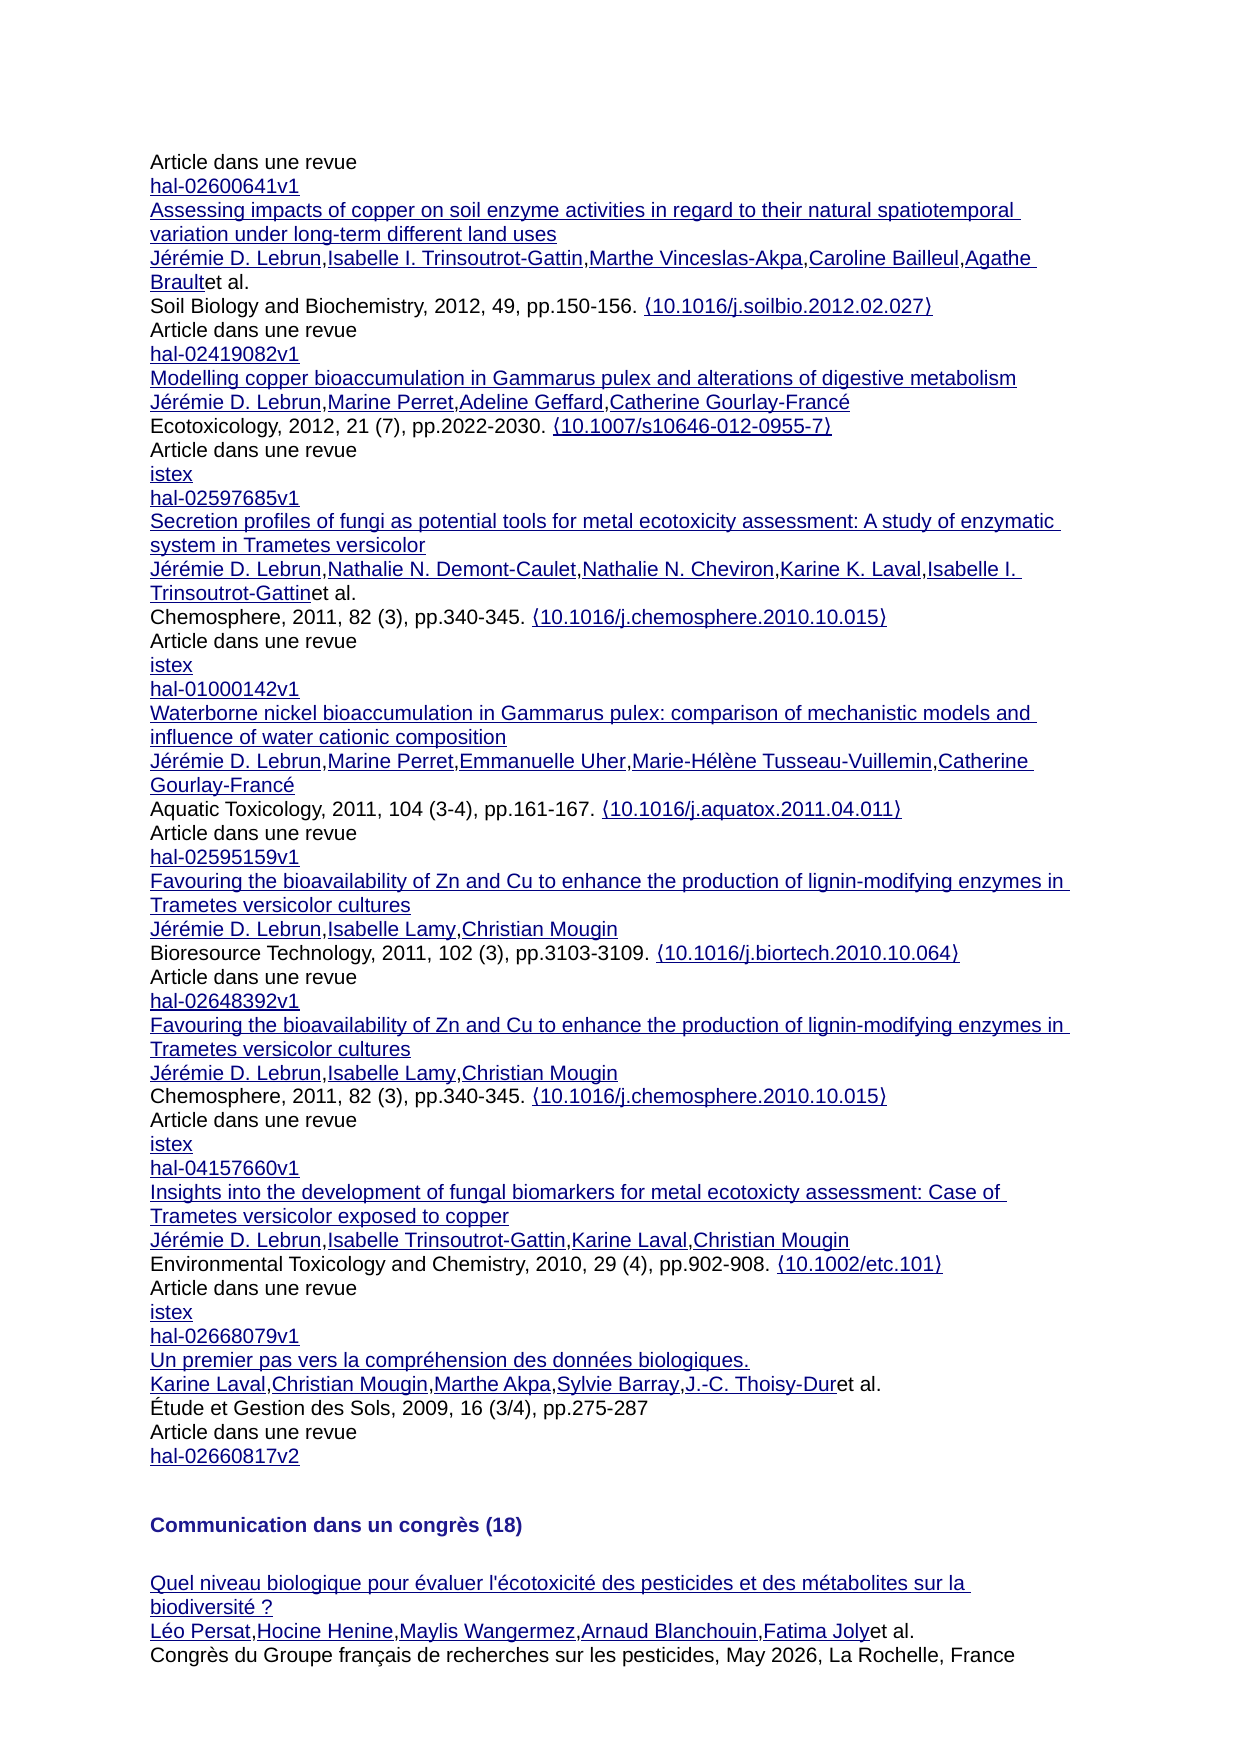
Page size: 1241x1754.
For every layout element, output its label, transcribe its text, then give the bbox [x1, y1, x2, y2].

table_header Quel niveau biologique pour évaluer l'écotoxicité des pesticides et des métabolites sur la biodiversité ? Léo Persat,Hocine Henine,Maylis Wangermez,Arnaud Blanchouin,Fatima Jolyet al. Congrès du Groupe français de recherches sur les pesticides, May 2026, La Rochelle, France [150, 1571, 1090, 1667]
table_cell Insights into the development of fungal biomarkers for metal ecotoxicty assessment: Case of Trametes versicolor exposed to copper Jérémie D. Lebrun,Isabelle Trinsoutrot-Gattin,Karine Laval,Christian Mougin Environmental Toxicology and Chemistry, 2010, 29 (4), pp.902-908. ⟨10.1002/etc.101⟩ Article dans une revue istex hal-02668079v1 [150, 1180, 1090, 1348]
table_cell Waterborne nickel bioaccumulation in Gammarus pulex: comparison of mechanistic models and influence of water cationic composition Jérémie D. Lebrun,Marine Perret,Emmanuelle Uher,Marie-Hélène Tusseau-Vuillemin,Catherine Gourlay-Francé Aquatic Toxicology, 2011, 104 (3-4), pp.161-167. ⟨10.1016/j.aquatox.2011.04.011⟩ Article dans une revue hal-02595159v1 [150, 701, 1090, 869]
table_cell Article dans une revue hal-02600641v1 [150, 150, 1090, 198]
table_cell Assessing impacts of copper on soil enzyme activities in regard to their natural spatiotemporal variation under long-term different land uses Jérémie D. Lebrun,Isabelle I. Trinsoutrot-Gattin,Marthe Vinceslas-Akpa,Caroline Bailleul,Agathe Braultet al. Soil Biology and Biochemistry, 2012, 49, pp.150-156. ⟨10.1016/j.soilbio.2012.02.027⟩ Article dans une revue hal-02419082v1 [150, 198, 1090, 366]
table_cell Un premier pas vers la compréhension des données biologiques. Karine Laval,Christian Mougin,Marthe Akpa,Sylvie Barray,J.-C. Thoisy-Duret al. Étude et Gestion des Sols, 2009, 16 (3/4), pp.275-287 Article dans une revue hal-02660817v2 [150, 1348, 1090, 1468]
table_cell Favouring the bioavailability of Zn and Cu to enhance the production of lignin-modifying enzymes in Trametes versicolor cultures Jérémie D. Lebrun,Isabelle Lamy,Christian Mougin Chemosphere, 2011, 82 (3), pp.340-345. ⟨10.1016/j.chemosphere.2010.10.015⟩ Article dans une revue istex hal-04157660v1 [150, 1013, 1090, 1180]
table_cell Modelling copper bioaccumulation in Gammarus pulex and alterations of digestive metabolism Jérémie D. Lebrun,Marine Perret,Adeline Geffard,Catherine Gourlay-Francé Ecotoxicology, 2012, 21 (7), pp.2022-2030. ⟨10.1007/s10646-012-0955-7⟩ Article dans une revue istex hal-02597685v1 [150, 366, 1090, 509]
table_cell Secretion profiles of fungi as potential tools for metal ecotoxicity assessment: A study of enzymatic system in Trametes versicolor Jérémie D. Lebrun,Nathalie N. Demont-Caulet,Nathalie N. Cheviron,Karine K. Laval,Isabelle I. Trinsoutrot-Gattinet al. Chemosphere, 2011, 82 (3), pp.340-345. ⟨10.1016/j.chemosphere.2010.10.015⟩ Article dans une revue istex hal-01000142v1 [150, 509, 1090, 701]
subtitle Communication dans un congrès (18) [150, 1512, 1090, 1536]
table_cell Favouring the bioavailability of Zn and Cu to enhance the production of lignin-modifying enzymes in Trametes versicolor cultures Jérémie D. Lebrun,Isabelle Lamy,Christian Mougin Bioresource Technology, 2011, 102 (3), pp.3103-3109. ⟨10.1016/j.biortech.2010.10.064⟩ Article dans une revue hal-02648392v1 [150, 869, 1090, 1012]
